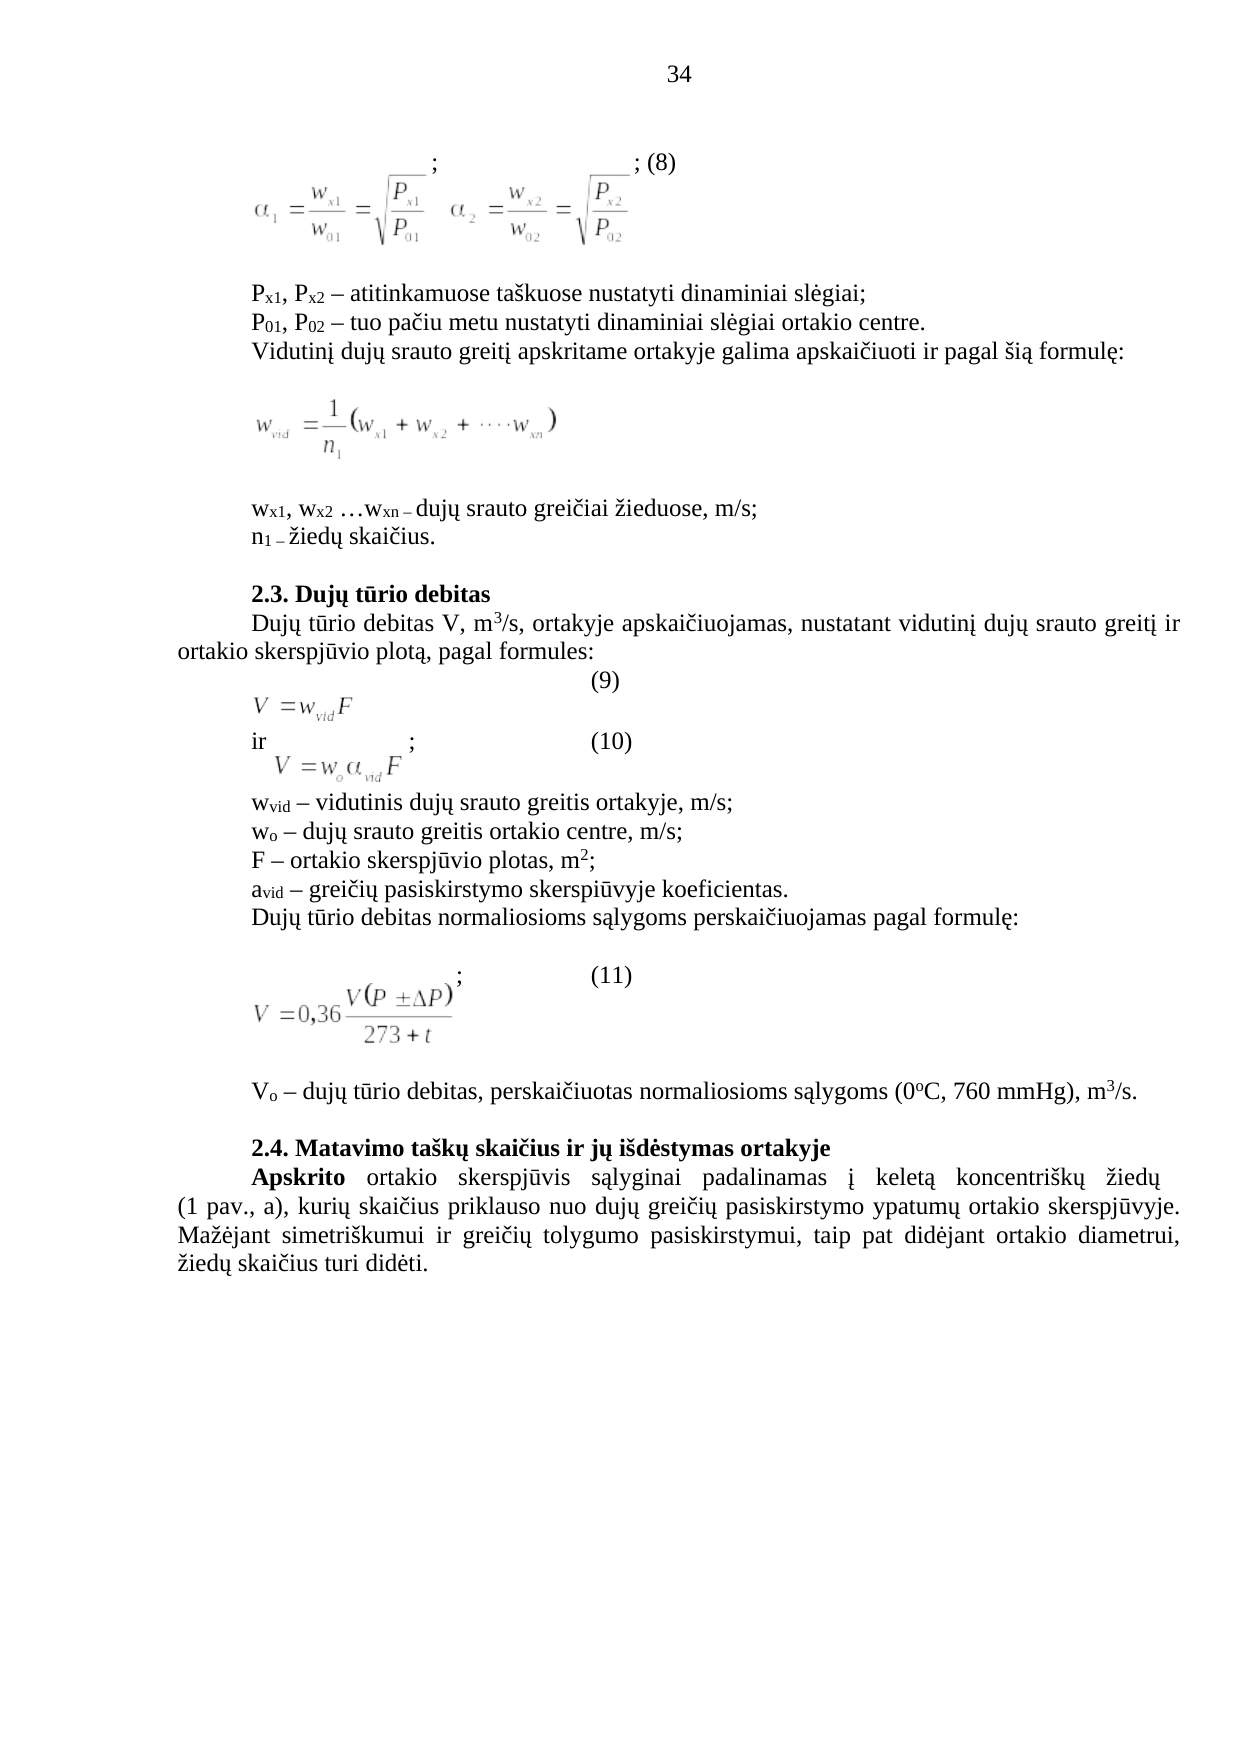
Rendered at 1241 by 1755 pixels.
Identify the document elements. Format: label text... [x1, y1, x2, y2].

text Px1, Px2 – atitinkamuose taškuose nustatyti dinaminiai slėgiai; [177, 278, 1181, 307]
text Apskrito ortakio skerspjūvis sąlyginai padalinamas į keletą koncentriškų žiedų (1 pav., a), kurių skaičius priklauso nuo dujų greičių pasiskirstymo ypatumų ortakio skerspjūvyje. Mažėjant simetriškumui ir greičių tolygumo pasiskirstymui, taip pat didėjant ortakio diametrui, žiedų skaičius turi didėti. [177, 1162, 1181, 1277]
text 2.3. Dujų tūrio debitas [177, 579, 1181, 608]
text ; (11) [177, 960, 1181, 1047]
text F – ortakio skerspjūvio plotas, m2; [177, 845, 1181, 874]
text wvid – vidutinis dujų srauto greitis ortakyje, m/s; [177, 787, 1181, 816]
text avid – greičių pasiskirstymo skerspiūvyje koeficientas. [177, 874, 1181, 902]
text Vo – dujų tūrio debitas, perskaičiuotas normaliosioms sąlygoms (0oC, 760 mmHg), m3/s. [177, 1076, 1181, 1105]
text ; ; (8) [177, 147, 1181, 250]
text n1 – žiedų skaičius. [177, 521, 1181, 550]
text Dujų tūrio debitas V, m3/s, ortakyje apskaičiuojamas, nustatant vidutinį dujų srauto greitį ir ortakio skerspjūvio plotą, pagal formules: [177, 608, 1181, 665]
text P01, P02 – tuo pačiu metu nustatyti dinaminiai slėgiai ortakio centre. [177, 307, 1181, 336]
text wx1, wx2 …wxn – dujų srauto greičiai žieduose, m/s; [177, 493, 1181, 521]
text 2.4. Matavimo taškų skaičius ir jų išdėstymas ortakyje [177, 1133, 1181, 1162]
text Dujų tūrio debitas normaliosioms sąlygoms perskaičiuojamas pagal formulę: [177, 902, 1181, 931]
text Vidutinį dujų srauto greitį apskritame ortakyje galima apskaičiuoti ir pagal šią formulę: [177, 336, 1181, 365]
text (9) [177, 665, 1181, 726]
text wo – dujų srauto greitis ortakio centre, m/s; [177, 816, 1181, 845]
text ir ; (10) [177, 726, 1181, 787]
